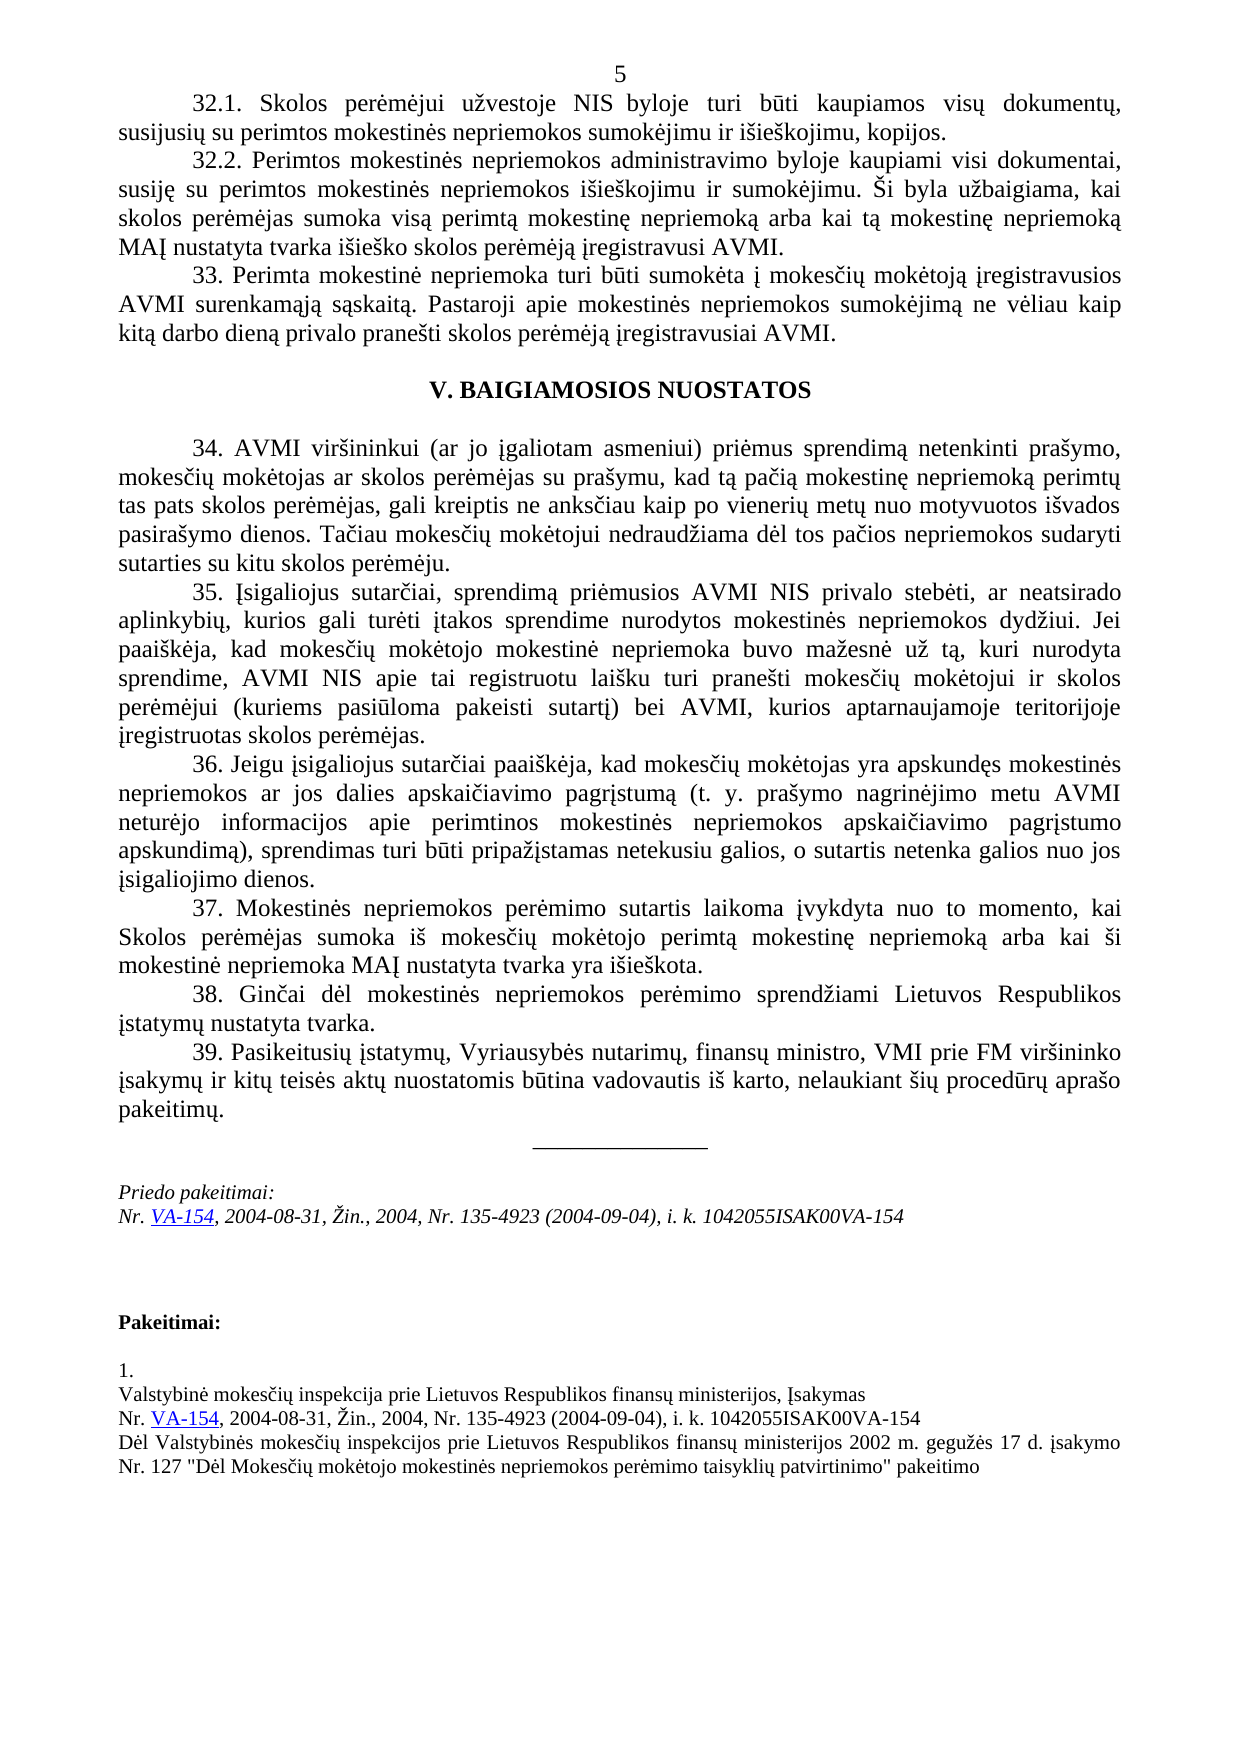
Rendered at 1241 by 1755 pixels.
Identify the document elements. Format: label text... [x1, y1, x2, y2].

text Priedo pakeitimai: [118, 1180, 1122, 1204]
text Dėl Valstybinės mokesčių inspekcijos prie Lietuvos Respublikos finansų ministerijos 2002 m. gegužės 17 d. įsakymo Nr. 127 "Dėl Mokesčių mokėtojo mokestinės nepriemokos perėmimo taisyklių patvirtinimo" pakeitimo [118, 1430, 1122, 1478]
text 36. Jeigu įsigaliojus sutarčiai paaiškėja, kad mokesčių mokėtojas yra apskundęs mokestinės nepriemokos ar jos dalies apskaičiavimo pagrįstumą (t. y. prašymo nagrinėjimo metu AVMI neturėjo informacijos apie perimtinos mokestinės nepriemokos apskaičiavimo pagrįstumo apskundimą), sprendimas turi būti pripažįstamas netekusiu galios, o sutartis netenka galios nuo jos įsigaliojimo dienos. [118, 749, 1122, 893]
text V. BAIGIAMOSIOS NUOSTATOS [118, 375, 1122, 404]
text 1. [118, 1358, 1122, 1382]
text 32.1. Skolos perėmėjui užvestoje NIS byloje turi būti kaupiamos visų dokumentų, susijusių su perimtos mokestinės nepriemokos sumokėjimu ir išieškojimu, kopijos. [118, 88, 1122, 145]
text ______________ [118, 1123, 1122, 1152]
text 35. Įsigaliojus sutarčiai, sprendimą priėmusios AVMI NIS privalo stebėti, ar neatsirado aplinkybių, kurios gali turėti įtakos sprendime nurodytos mokestinės nepriemokos dydžiui. Jei paaiškėja, kad mokesčių mokėtojo mokestinė nepriemoka buvo mažesnė už tą, kuri nurodyta sprendime, AVMI NIS apie tai registruotu laišku turi pranešti mokesčių mokėtojui ir skolos perėmėjui (kuriems pasiūloma pakeisti sutartį) bei AVMI, kurios aptarnaujamoje teritorijoje įregistruotas skolos perėmėjas. [118, 577, 1122, 749]
text 37. Mokestinės nepriemokos perėmimo sutartis laikoma įvykdyta nuo to momento, kai Skolos perėmėjas sumoka iš mokesčių mokėtojo perimtą mokestinę nepriemoką arba kai ši mokestinė nepriemoka MAĮ nustatyta tvarka yra išieškota. [118, 893, 1122, 979]
text 38. Ginčai dėl mokestinės nepriemokos perėmimo sprendžiami Lietuvos Respublikos įstatymų nustatyta tvarka. [118, 979, 1122, 1037]
text Nr. VA-154, 2004-08-31, Žin., 2004, Nr. 135-4923 (2004-09-04), i. k. 1042055ISAK00VA-154 [118, 1406, 1122, 1430]
text 34. AVMI viršininkui (ar jo įgaliotam asmeniui) priėmus sprendimą netenkinti prašymo, mokesčių mokėtojas ar skolos perėmėjas su prašymu, kad tą pačią mokestinę nepriemoką perimtų tas pats skolos perėmėjas, gali kreiptis ne anksčiau kaip po vienerių metų nuo motyvuotos išvados pasirašymo dienos. Tačiau mokesčių mokėtojui nedraudžiama dėl tos pačios nepriemokos sudaryti sutarties su kitu skolos perėmėju. [118, 433, 1122, 577]
text Pakeitimai: [118, 1310, 1122, 1334]
text 39. Pasikeitusių įstatymų, Vyriausybės nutarimų, finansų ministro, VMI prie FM viršininko įsakymų ir kitų teisės aktų nuostatomis būtina vadovautis iš karto, nelaukiant šių procedūrų aprašo pakeitimų. [118, 1037, 1122, 1123]
text 33. Perimta mokestinė nepriemoka turi būti sumokėta į mokesčių mokėtoją įregistravusios AVMI surenkamąją sąskaitą. Pastaroji apie mokestinės nepriemokos sumokėjimą ne vėliau kaip kitą darbo dieną privalo pranešti skolos perėmėją įregistravusiai AVMI. [118, 260, 1122, 347]
text Valstybinė mokesčių inspekcija prie Lietuvos Respublikos finansų ministerijos, Įsakymas [118, 1382, 1122, 1406]
text Nr. VA-154, 2004-08-31, Žin., 2004, Nr. 135-4923 (2004-09-04), i. k. 1042055ISAK00VA-154 [118, 1204, 1122, 1228]
text 32.2. Perimtos mokestinės nepriemokos administravimo byloje kaupiami visi dokumentai, susiję su perimtos mokestinės nepriemokos išieškojimu ir sumokėjimu. Ši byla užbaigiama, kai skolos perėmėjas sumoka visą perimtą mokestinę nepriemoką arba kai tą mokestinę nepriemoką MAĮ nustatyta tvarka išieško skolos perėmėją įregistravusi AVMI. [118, 145, 1122, 260]
